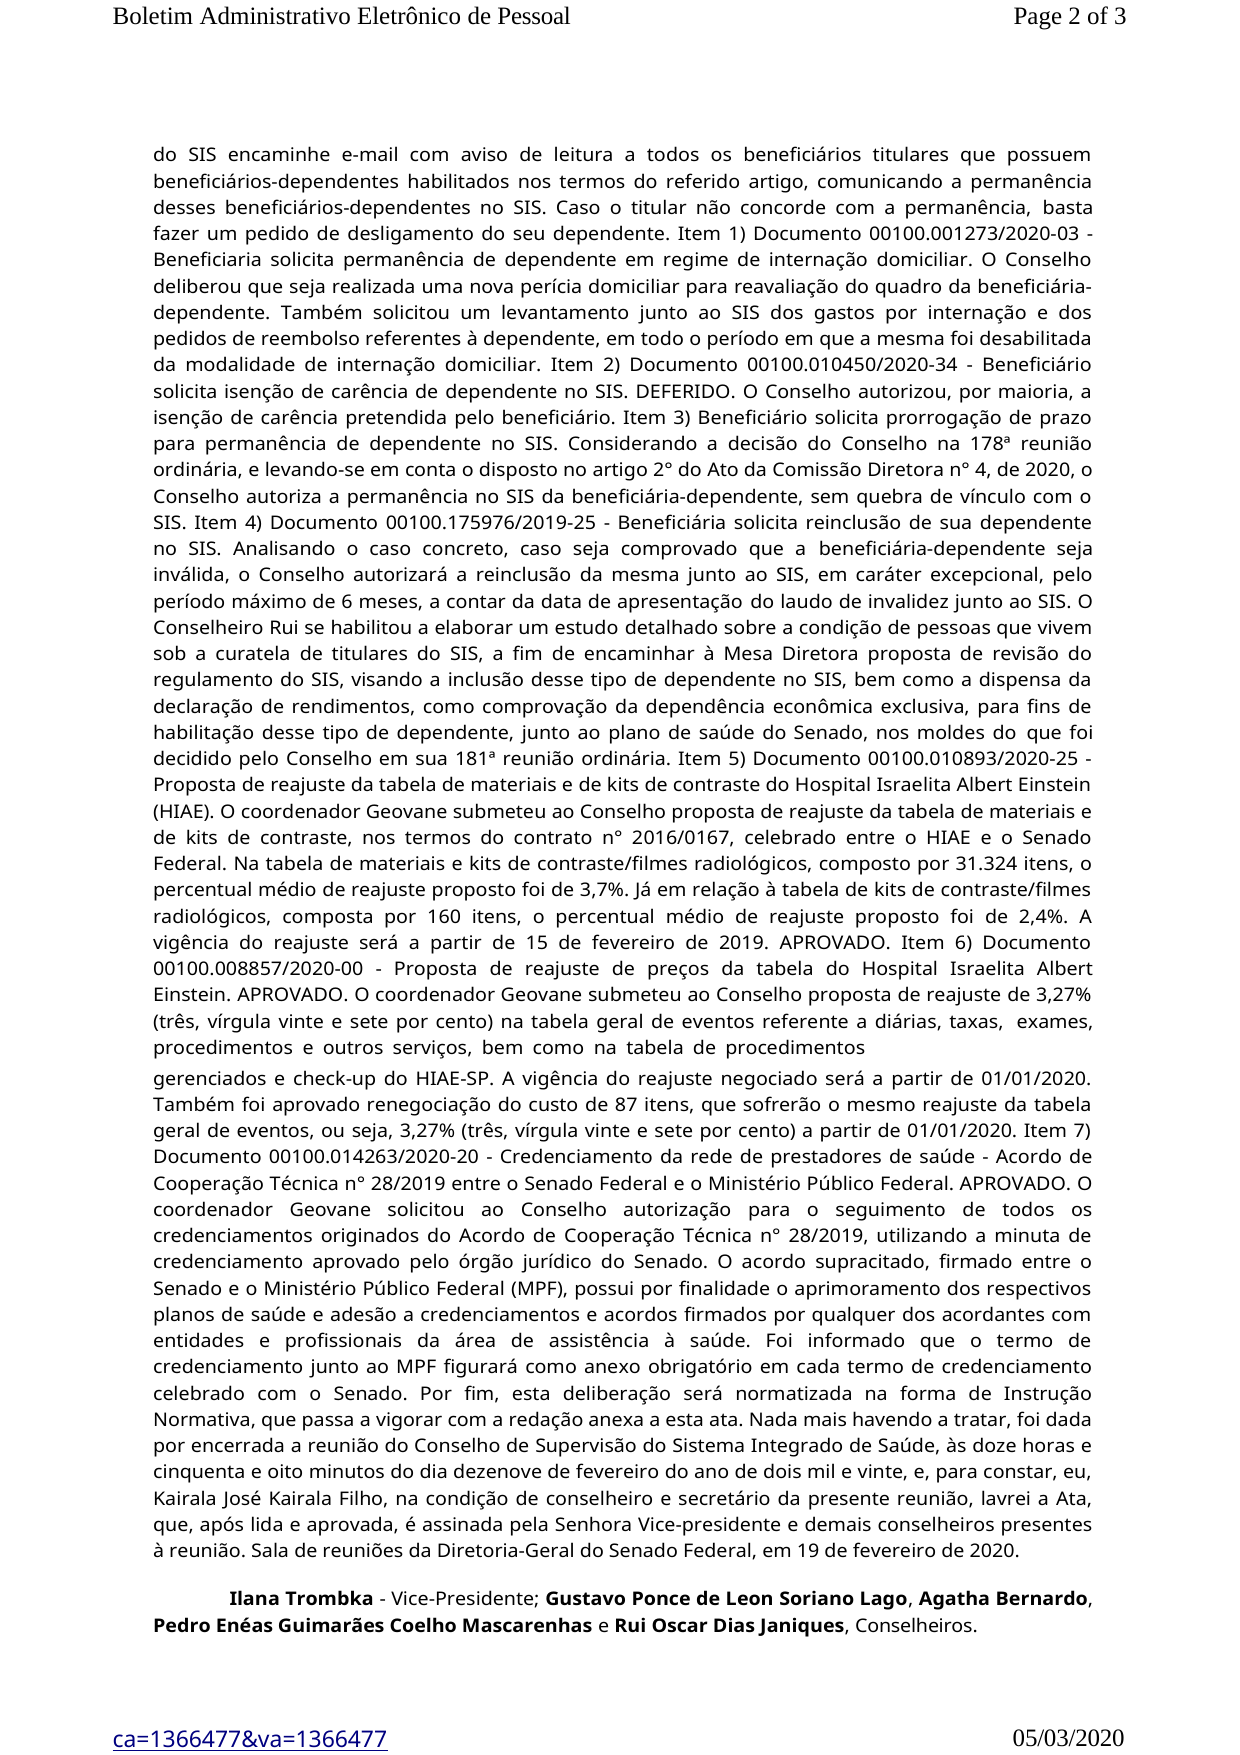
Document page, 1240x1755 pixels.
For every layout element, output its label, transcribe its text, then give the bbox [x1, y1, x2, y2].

text Ilana Trombka - Vice-Presidente; Gustavo Ponce de Leon Soriano Lago, Agatha Bernardo, Pedro Enéas Guimarães Coelho Mascarenhas e Rui Oscar Dias Janiques, Conselheiros. [153, 1585, 1093, 1638]
text gerenciados e check-up do HIAE-SP. A vigência do reajuste negociado será a partir de 01/01/2020. Também foi aprovado renegociação do custo de 87 itens, que sofrerão o mesmo reajuste da tabela geral de eventos, ou seja, 3,27% (três, vírgula vinte e sete por cento) a partir de 01/01/2020. Item 7) Documento 00100.014263/2020-20 - Credenciamento da rede de prestadores de saúde - Acordo de Cooperação Técnica n° 28/2019 entre o Senado Federal e o Ministério Público Federal. APROVADO. O coordenador Geovane solicitou ao Conselho autorização para o seguimento de todos os credenciamentos originados do Acordo de Cooperação Técnica n° 28/2019, utilizando a minuta de credenciamento aprovado pelo órgão jurídico do Senado. O acordo supracitado, firmado entre o Senado e o Ministério Público Federal (MPF), possui por finalidade o aprimoramento dos respectivos planos de saúde e adesão a credenciamentos e acordos firmados por qualquer dos acordantes com entidades e profissionais da área de assistência à saúde. Foi informado que o termo de credenciamento junto ao MPF figurará como anexo obrigatório em cada termo de credenciamento celebrado com o Senado. Por fim, esta deliberação será normatizada na forma de Instrução Normativa, que passa a vigorar com a redação anexa a esta ata. Nada mais havendo a tratar, foi dada por encerrada a reunião do Conselho de Supervisão do Sistema Integrado de Saúde, às doze horas e cinquenta e oito minutos do dia dezenove de fevereiro do ano de dois mil e vinte, e, para constar, eu, Kairala José Kairala Filho, na condição de conselheiro e secretário da presente reunião, lavrei a Ata, que, após lida e aprovada, é assinada pela Senhora Vice-presidente e demais conselheiros presentes à reunião. Sala de reuniões da Diretoria-Geral do Senado Federal, em 19 de fevereiro de 2020. [153, 1065, 1093, 1563]
text do SIS encaminhe e-mail com aviso de leitura a todos os beneficiários titulares que possuem beneficiários-dependentes habilitados nos termos do referido artigo, comunicando a permanência desses beneficiários-dependentes no SIS. Caso o titular não concorde com a permanência, basta fazer um pedido de desligamento do seu dependente. Item 1) Documento 00100.001273/2020-03 - Beneficiaria solicita permanência de dependente em regime de internação domiciliar. O Conselho deliberou que seja realizada uma nova perícia domiciliar para reavaliação do quadro da beneficiária-dependente. Também solicitou um levantamento junto ao SIS dos gastos por internação e dos pedidos de reembolso referentes à dependente, em todo o período em que a mesma foi desabilitada da modalidade de internação domiciliar. Item 2) Documento 00100.010450/2020-34 - Beneficiário solicita isenção de carência de dependente no SIS. DEFERIDO. O Conselho autorizou, por maioria, a isenção de carência pretendida pelo beneficiário. Item 3) Beneficiário solicita prorrogação de prazo para permanência de dependente no SIS. Considerando a decisão do Conselho na 178ª reunião ordinária, e levando-se em conta o disposto no artigo 2° do Ato da Comissão Diretora n° 4, de 2020, o Conselho autoriza a permanência no SIS da beneficiária-dependente, sem quebra de vínculo com o SIS. Item 4) Documento 00100.175976/2019-25 - Beneficiária solicita reinclusão de sua dependente no SIS. Analisando o caso concreto, caso seja comprovado que a beneficiária-dependente seja inválida, o Conselho autorizará a reinclusão da mesma junto ao SIS, em caráter excepcional, pelo período máximo de 6 meses, a contar da data de apresentação do laudo de invalidez junto ao SIS. O Conselheiro Rui se habilitou a elaborar um estudo detalhado sobre a condição de pessoas que vivem sob a curatela de titulares do SIS, a fim de encaminhar à Mesa Diretora proposta de revisão do regulamento do SIS, visando a inclusão desse tipo de dependente no SIS, bem como a dispensa da declaração de rendimentos, como comprovação da dependência econômica exclusiva, para fins de habilitação desse tipo de dependente, junto ao plano de saúde do Senado, nos moldes do que foi decidido pelo Conselho em sua 181ª reunião ordinária. Item 5) Documento 00100.010893/2020-25 - Proposta de reajuste da tabela de materiais e de kits de contraste do Hospital Israelita Albert Einstein (HIAE). O coordenador Geovane submeteu ao Conselho proposta de reajuste da tabela de materiais e de kits de contraste, nos termos do contrato n° 2016/0167, celebrado entre o HIAE e o Senado Federal. Na tabela de materiais e kits de contraste/filmes radiológicos, composto por 31.324 itens, o percentual médio de reajuste proposto foi de 3,7%. Já em relação à tabela de kits de contraste/filmes radiológicos, composta por 160 itens, o percentual médio de reajuste proposto foi de 2,4%. A vigência do reajuste será a partir de 15 de fevereiro de 2019. APROVADO. Item 6) Documento 00100.008857/2020-00 - Proposta de reajuste de preços da tabela do Hospital Israelita Albert Einstein. APROVADO. O coordenador Geovane submeteu ao Conselho proposta de reajuste de 3,27% (três, vírgula vinte e sete por cento) na tabela geral de eventos referente a diárias, taxas, exames, procedimentos e outros serviços, bem como na tabela de procedimentos [153, 142, 1093, 1060]
